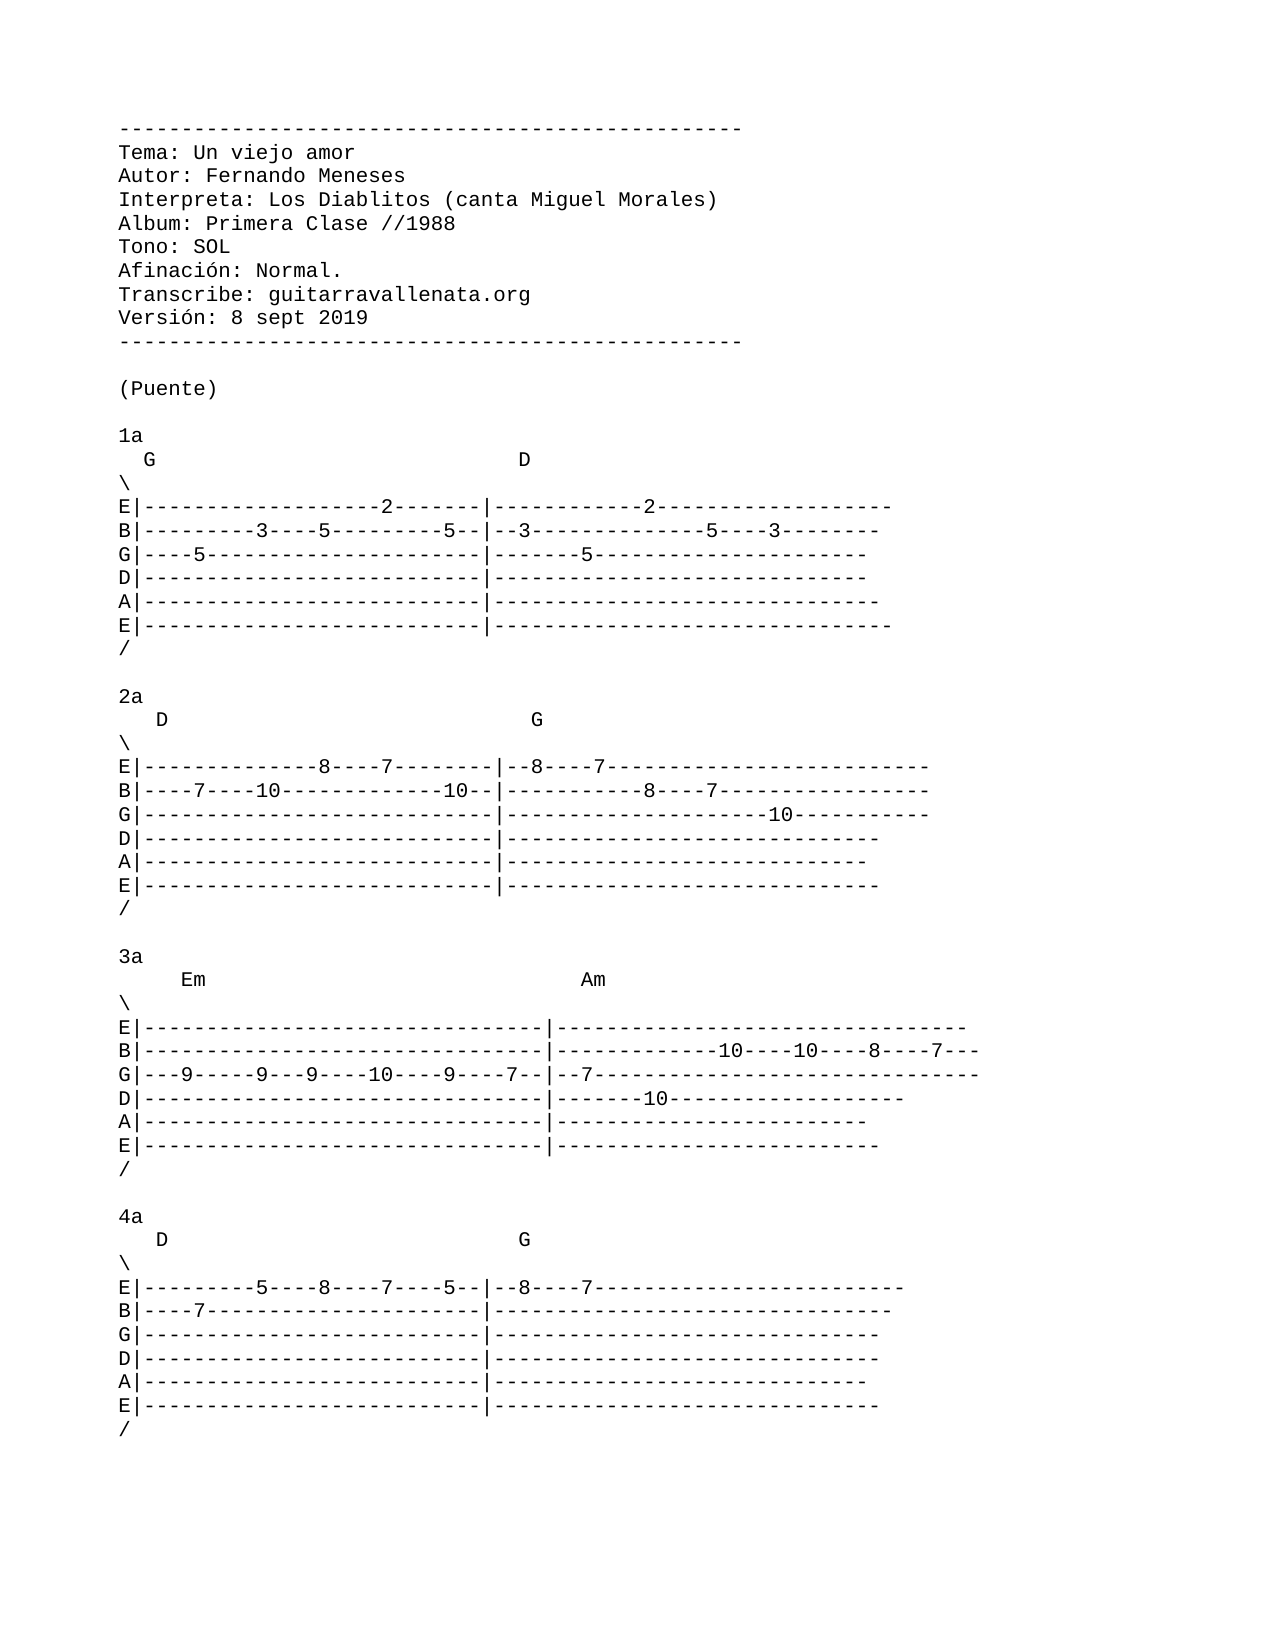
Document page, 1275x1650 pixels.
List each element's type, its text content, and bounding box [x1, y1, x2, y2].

text 2a [118, 686, 1157, 709]
text G|----------------------------|---------------------10----------- [118, 804, 1157, 827]
text E|--------------8----7--------|--8----7-------------------------- [118, 757, 1157, 780]
text Em Am [118, 969, 1157, 993]
text G|---9-----9---9----10----9----7--|--7------------------------------- [118, 1064, 1157, 1088]
text B|--------------------------------|-------------10----10----8----7--- [118, 1040, 1157, 1064]
text B|----7----------------------|-------------------------------- [118, 1300, 1157, 1324]
text Autor: Fernando Meneses [118, 165, 1157, 189]
text -------------------------------------------------- [118, 331, 1157, 354]
text D G [118, 709, 1157, 733]
text \ [118, 1253, 1157, 1277]
text E|---------------------------|------------------------------- [118, 1395, 1157, 1419]
text B|----7----10-------------10--|-----------8----7----------------- [118, 780, 1157, 804]
text A|--------------------------------|------------------------- [118, 1111, 1157, 1135]
text E|---------5----8----7----5--|--8----7------------------------- [118, 1277, 1157, 1300]
text 4a [118, 1206, 1157, 1229]
text \ [118, 993, 1157, 1017]
text / [118, 1158, 1157, 1182]
text Interpreta: Los Diablitos (canta Miguel Morales) [118, 189, 1157, 213]
text / [118, 1419, 1157, 1442]
text Album: Primera Clase //1988 [118, 213, 1157, 236]
text E|--------------------------------|-------------------------- [118, 1135, 1157, 1158]
text D|----------------------------|------------------------------ [118, 827, 1157, 851]
text G|----5----------------------|-------5---------------------- [118, 544, 1157, 567]
text B|---------3----5---------5--|--3--------------5----3-------- [118, 520, 1157, 544]
text A|----------------------------|----------------------------- [118, 851, 1157, 875]
text Tono: SOL [118, 236, 1157, 260]
text D G [118, 1229, 1157, 1253]
text Afinación: Normal. [118, 260, 1157, 284]
text D|---------------------------|------------------------------- [118, 1348, 1157, 1371]
text \ [118, 733, 1157, 757]
text A|---------------------------|------------------------------ [118, 1371, 1157, 1395]
text D|---------------------------|------------------------------ [118, 567, 1157, 591]
text E|---------------------------|-------------------------------- [118, 615, 1157, 638]
text G|---------------------------|------------------------------- [118, 1324, 1157, 1348]
text (Puente) [118, 378, 1157, 402]
text -------------------------------------------------- [118, 118, 1157, 142]
text E|-------------------2-------|------------2------------------- [118, 496, 1157, 520]
text Versión: 8 sept 2019 [118, 307, 1157, 331]
text / [118, 638, 1157, 662]
text Tema: Un viejo amor [118, 142, 1157, 165]
text A|---------------------------|------------------------------- [118, 591, 1157, 615]
text G D [118, 449, 1157, 473]
text \ [118, 473, 1157, 496]
text D|--------------------------------|-------10------------------- [118, 1088, 1157, 1111]
text E|--------------------------------|--------------------------------- [118, 1017, 1157, 1040]
text 3a [118, 946, 1157, 969]
text / [118, 898, 1157, 922]
text E|----------------------------|------------------------------ [118, 875, 1157, 898]
text 1a [118, 426, 1157, 449]
text Transcribe: guitarravallenata.org [118, 284, 1157, 307]
